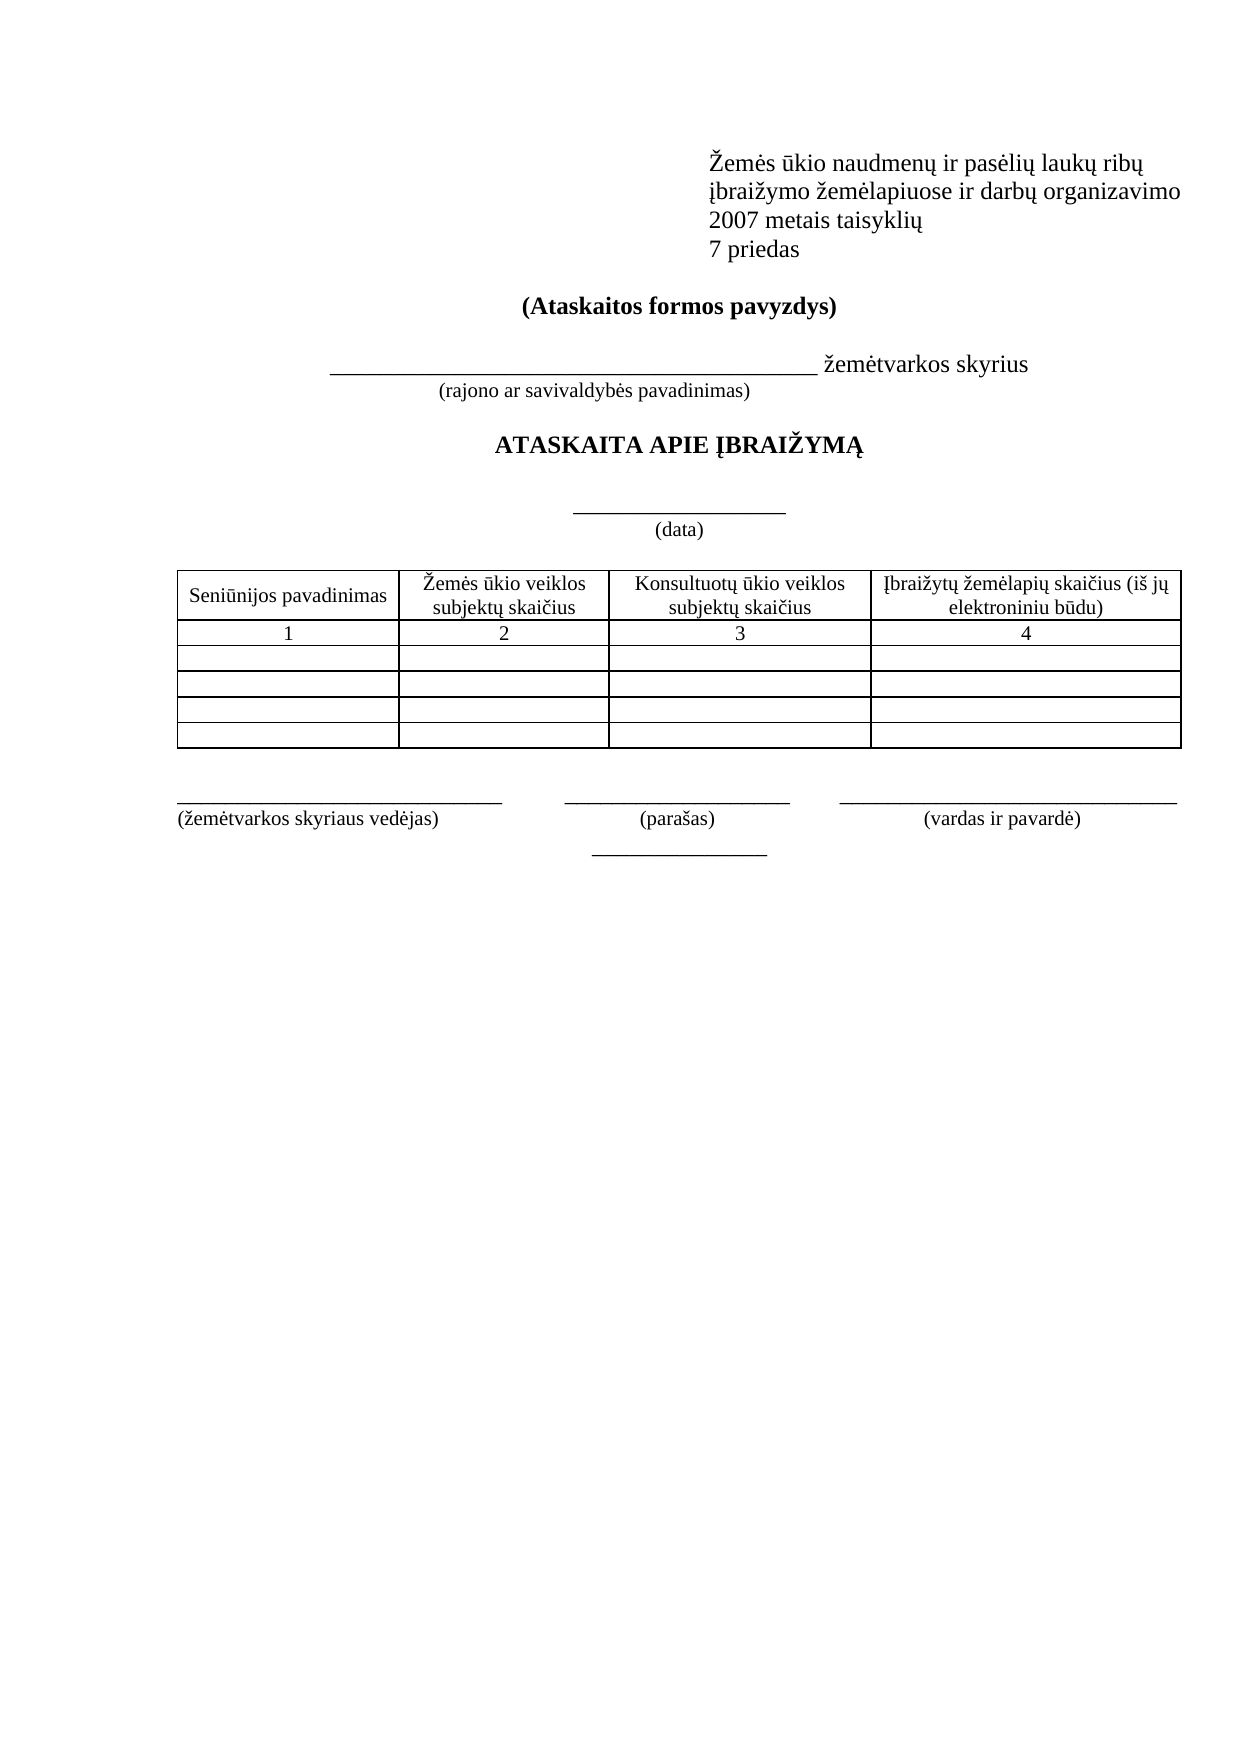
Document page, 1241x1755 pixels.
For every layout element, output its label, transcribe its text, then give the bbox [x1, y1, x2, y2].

text ______________ [177, 830, 1181, 859]
text _______________________________________ žemėtvarkos skyrius [177, 349, 1181, 378]
text Žemės ūkio naudmenų ir pasėlių laukų ribų [177, 148, 1181, 176]
text (rajono ar savivaldybės pavadinimas) [365, 378, 1181, 402]
text (žemėtvarkos skyriaus vedėjas) (parašas) (vardas ir pavardė) [177, 806, 1181, 830]
text ATASKAITA APIE ĮBRAIŽYMĄ [177, 430, 1181, 459]
text 7 priedas [177, 234, 1181, 263]
text _________________ [177, 488, 1181, 517]
text įbraižymo žemėlapiuose ir darbų organizavimo [177, 176, 1181, 205]
text (data) [177, 517, 1181, 541]
text 2007 metais taisyklių [177, 205, 1181, 234]
table_header Seniūnijos pavadinimas [178, 571, 398, 619]
text (Ataskaitos formos pavyzdys) [177, 291, 1181, 320]
